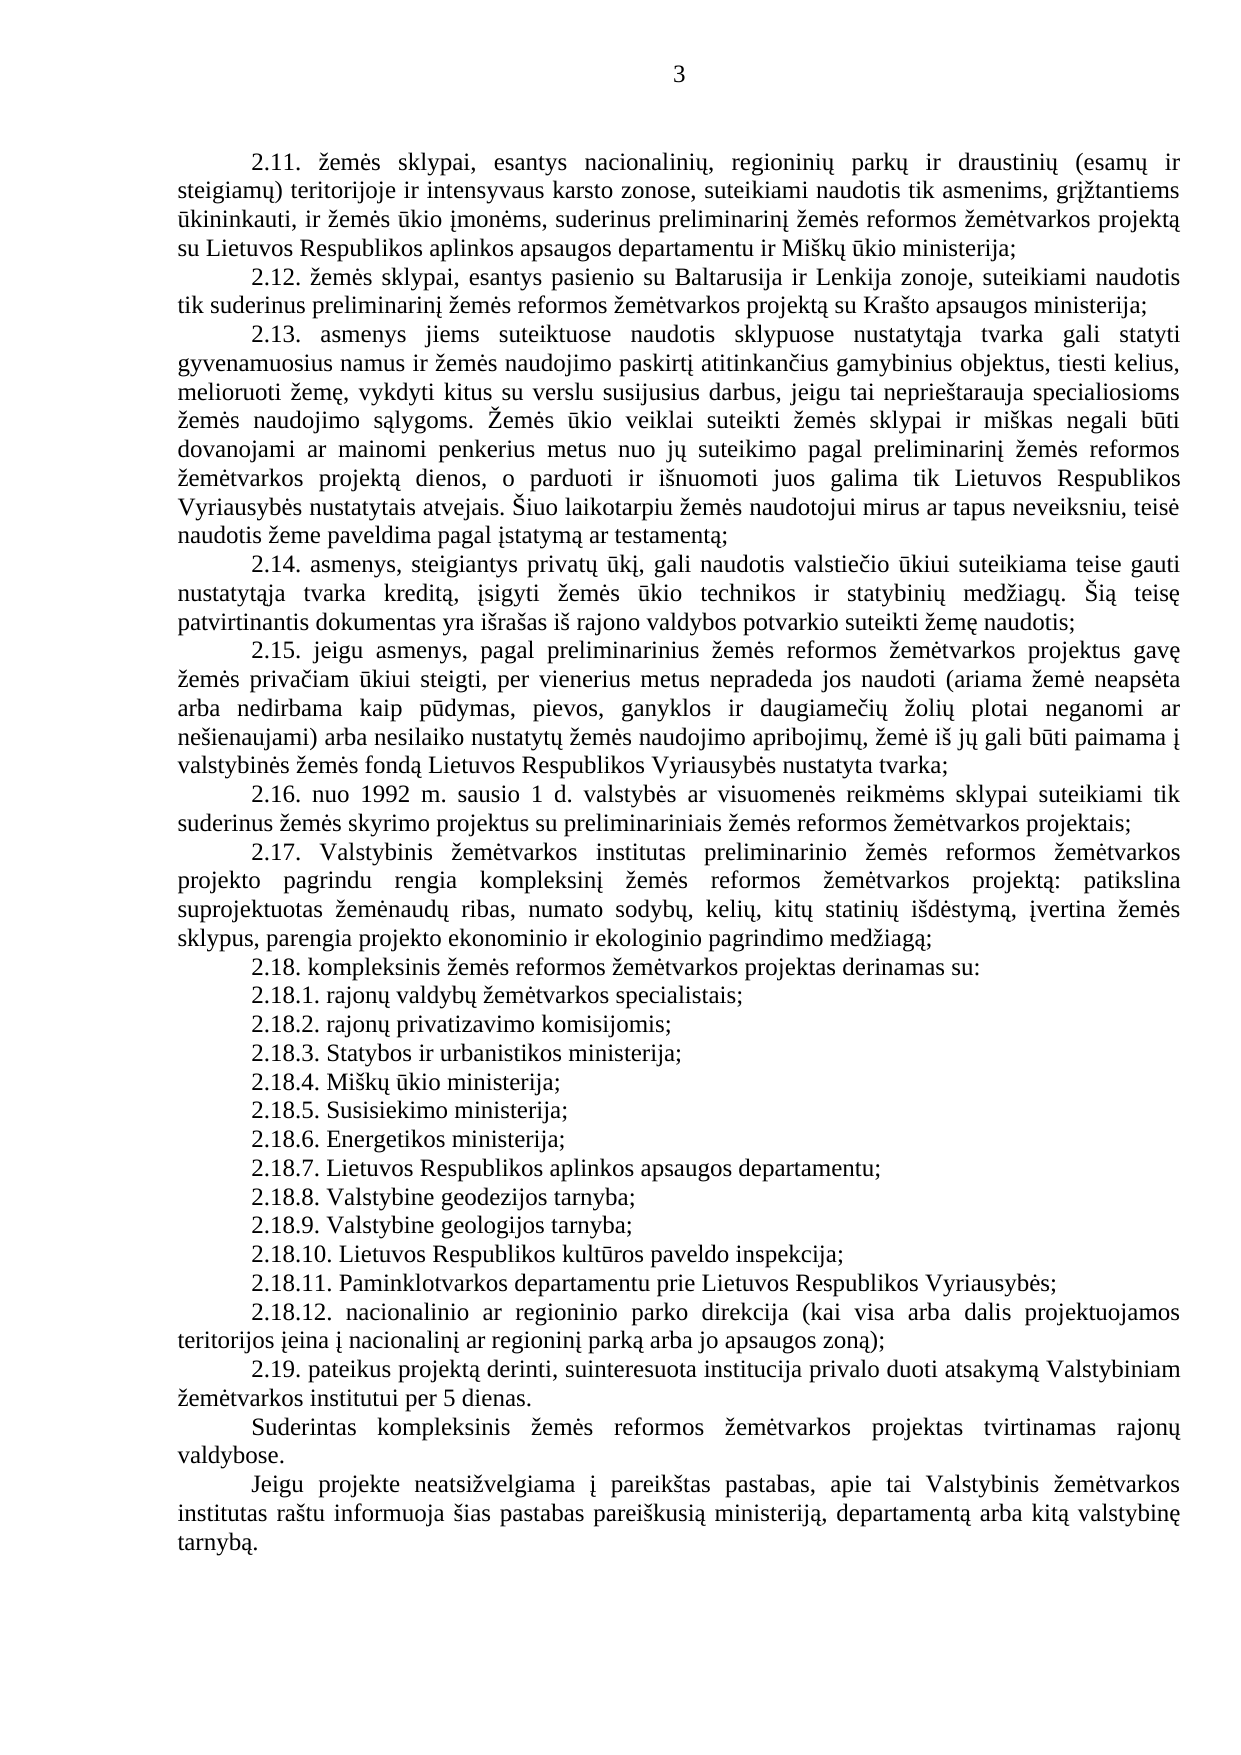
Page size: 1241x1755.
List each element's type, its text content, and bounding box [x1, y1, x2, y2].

text 2.18. kompleksinis žemės reformos žemėtvarkos projektas derinamas su: [177, 952, 1181, 981]
text 2.18.1. rajonų valdybų žemėtvarkos specialistais; [177, 981, 1181, 1009]
text 2.18.3. Statybos ir urbanistikos ministerija; [177, 1038, 1181, 1067]
text 2.18.7. Lietuvos Respublikos aplinkos apsaugos departamentu; [177, 1153, 1181, 1182]
text 2.18.6. Energetikos ministerija; [177, 1124, 1181, 1153]
text Suderintas kompleksinis žemės reformos žemėtvarkos projektas tvirtinamas rajonų valdybose. [177, 1412, 1181, 1469]
text 2.18.10. Lietuvos Respublikos kultūros paveldo inspekcija; [177, 1239, 1181, 1268]
text 2.12. žemės sklypai, esantys pasienio su Baltarusija ir Lenkija zonoje, suteikiami naudotis tik suderinus preliminarinį žemės reformos žemėtvarkos projektą su Krašto apsaugos ministerija; [177, 262, 1181, 319]
text 2.18.9. Valstybine geologijos tarnyba; [177, 1211, 1181, 1239]
text 2.18.11. Paminklotvarkos departamentu prie Lietuvos Respublikos Vyriausybės; [177, 1268, 1181, 1297]
text 2.18.8. Valstybine geodezijos tarnyba; [177, 1182, 1181, 1211]
text 2.18.4. Miškų ūkio ministerija; [177, 1067, 1181, 1096]
text 2.19. pateikus projektą derinti, suinteresuota institucija privalo duoti atsakymą Valstybiniam žemėtvarkos institutui per 5 dienas. [177, 1354, 1181, 1412]
text 2.13. asmenys jiems suteiktuose naudotis sklypuose nustatytąja tvarka gali statyti gyvenamuosius namus ir žemės naudojimo paskirtį atitinkančius gamybinius objektus, tiesti kelius, melioruoti žemę, vykdyti kitus su verslu susijusius darbus, jeigu tai neprieštarauja specialiosioms žemės naudojimo sąlygoms. Žemės ūkio veiklai suteikti žemės sklypai ir miškas negali būti dovanojami ar mainomi penkerius metus nuo jų suteikimo pagal preliminarinį žemės reformos žemėtvarkos projektą dienos, o parduoti ir išnuomoti juos galima tik Lietuvos Respublikos Vyriausybės nustatytais atvejais. Šiuo laikotarpiu žemės naudotojui mirus ar tapus neveiksniu, teisė naudotis žeme paveldima pagal įstatymą ar testamentą; [177, 319, 1181, 549]
text 2.16. nuo 1992 m. sausio 1 d. valstybės ar visuomenės reikmėms sklypai suteikiami tik suderinus žemės skyrimo projektus su preliminariniais žemės reformos žemėtvarkos projektais; [177, 779, 1181, 837]
text 2.18.2. rajonų privatizavimo komisijomis; [177, 1009, 1181, 1038]
text 2.14. asmenys, steigiantys privatų ūkį, gali naudotis valstiečio ūkiui suteikiama teise gauti nustatytąja tvarka kreditą, įsigyti žemės ūkio technikos ir statybinių medžiagų. Šią teisę patvirtinantis dokumentas yra išrašas iš rajono valdybos potvarkio suteikti žemę naudotis; [177, 549, 1181, 636]
text 2.11. žemės sklypai, esantys nacionalinių, regioninių parkų ir draustinių (esamų ir steigiamų) teritorijoje ir intensyvaus karsto zonose, suteikiami naudotis tik asmenims, grįžtantiems ūkininkauti, ir žemės ūkio įmonėms, suderinus preliminarinį žemės reformos žemėtvarkos projektą su Lietuvos Respublikos aplinkos apsaugos departamentu ir Miškų ūkio ministerija; [177, 147, 1181, 262]
text Jeigu projekte neatsižvelgiama į pareikštas pastabas, apie tai Valstybinis žemėtvarkos institutas raštu informuoja šias pastabas pareiškusią ministeriją, departamentą arba kitą valstybinę tarnybą. [177, 1469, 1181, 1556]
text 2.17. Valstybinis žemėtvarkos institutas preliminarinio žemės reformos žemėtvarkos projekto pagrindu rengia kompleksinį žemės reformos žemėtvarkos projektą: patikslina suprojektuotas žemėnaudų ribas, numato sodybų, kelių, kitų statinių išdėstymą, įvertina žemės sklypus, parengia projekto ekonominio ir ekologinio pagrindimo medžiagą; [177, 837, 1181, 952]
text 2.18.5. Susisiekimo ministerija; [177, 1096, 1181, 1124]
text 2.18.12. nacionalinio ar regioninio parko direkcija (kai visa arba dalis projektuojamos teritorijos įeina į nacionalinį ar regioninį parką arba jo apsaugos zoną); [177, 1297, 1181, 1354]
text 2.15. jeigu asmenys, pagal preliminarinius žemės reformos žemėtvarkos projektus gavę žemės privačiam ūkiui steigti, per vienerius metus nepradeda jos naudoti (ariama žemė neapsėta arba nedirbama kaip pūdymas, pievos, ganyklos ir daugiamečių žolių plotai neganomi ar nešienaujami) arba nesilaiko nustatytų žemės naudojimo apribojimų, žemė iš jų gali būti paimama į valstybinės žemės fondą Lietuvos Respublikos Vyriausybės nustatyta tvarka; [177, 636, 1181, 779]
